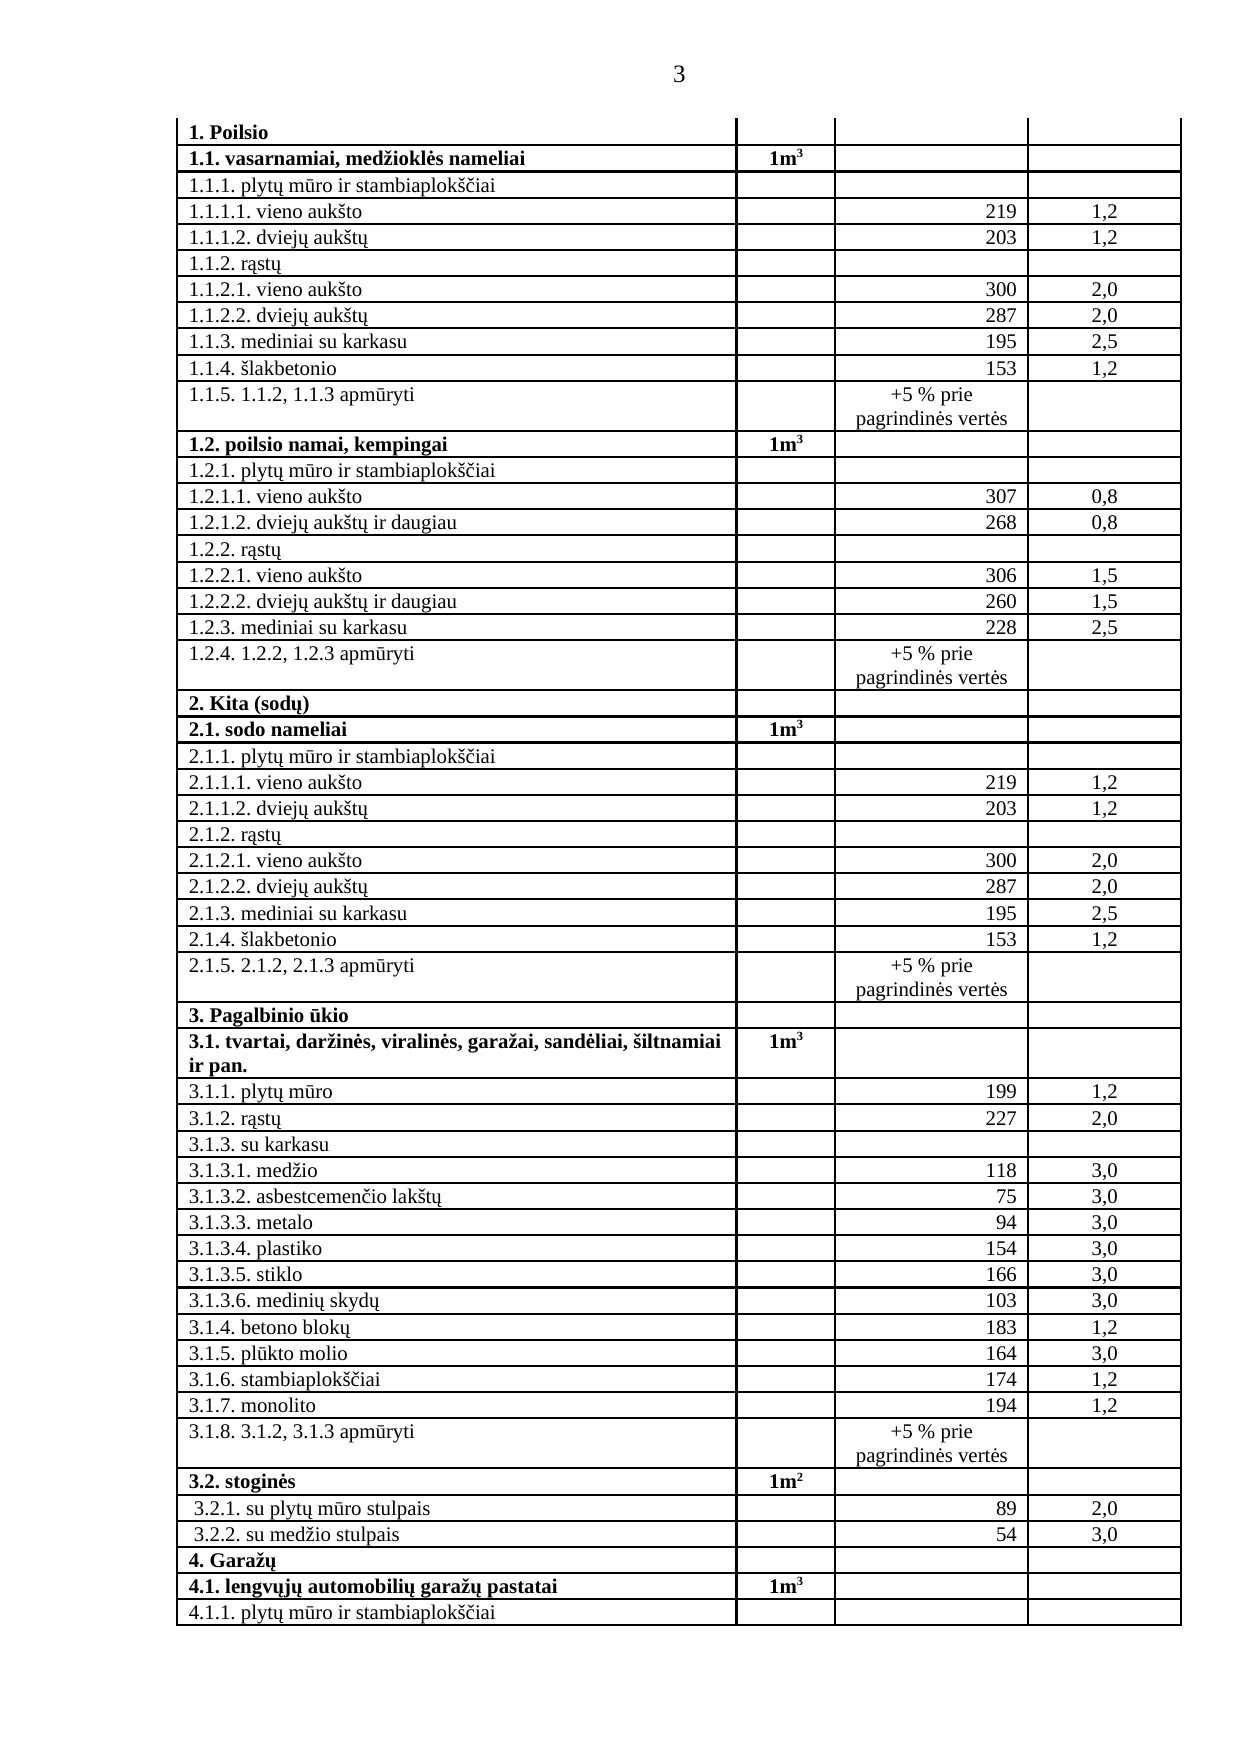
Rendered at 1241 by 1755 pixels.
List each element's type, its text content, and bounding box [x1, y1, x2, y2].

table_cell 228 [836, 615, 1027, 639]
table_cell [738, 1289, 834, 1312]
table_cell [1029, 173, 1180, 197]
table_cell 3.1.3. su karkasu [178, 1132, 735, 1156]
table_cell 1m2 [738, 1469, 834, 1493]
table_cell [738, 641, 834, 689]
table_cell 2.1.2.2. dviejų aukštų [178, 874, 735, 898]
table_cell 183 [836, 1315, 1027, 1339]
table_cell 3.1.7. monolito [178, 1393, 735, 1417]
table_cell [738, 770, 834, 794]
table_cell 2.1.3. mediniai su karkasu [178, 900, 735, 924]
table_cell 300 [836, 277, 1027, 301]
table_cell 2.1. sodo nameliai [178, 718, 735, 741]
table_cell 1.1.1. plytų mūro ir stambiaplokščiai [178, 173, 735, 197]
table_cell [738, 458, 834, 482]
table_cell 1,2 [1029, 927, 1180, 951]
table_cell 3,0 [1029, 1289, 1180, 1312]
table_cell 1.2.1. plytų mūro ir stambiaplokščiai [178, 458, 735, 482]
table_cell 1,2 [1029, 199, 1180, 223]
table_cell [836, 1600, 1027, 1624]
table_cell [1029, 1132, 1180, 1156]
table_cell 227 [836, 1105, 1027, 1129]
table_cell 1.2.1.1. vieno aukšto [178, 484, 735, 508]
table_cell [1029, 432, 1180, 456]
table_cell [836, 458, 1027, 482]
table_cell [836, 718, 1027, 741]
table_cell 307 [836, 484, 1027, 508]
table_cell [738, 1105, 834, 1129]
table_cell 2.1.5. 2.1.2, 2.1.3 apmūryti [178, 953, 735, 1001]
table_cell [836, 1003, 1027, 1027]
table_cell 1.1.1.2. dviejų aukštų [178, 225, 735, 249]
table_cell 219 [836, 770, 1027, 794]
table_cell 1,2 [1029, 1079, 1180, 1103]
table_cell [738, 1341, 834, 1365]
table_cell [836, 691, 1027, 715]
table_cell [1029, 641, 1180, 689]
table_cell 3,0 [1029, 1262, 1180, 1286]
table_cell [738, 1262, 834, 1286]
table_cell [1029, 718, 1180, 741]
table_cell 1.1. vasarnamiai, medžioklės nameliai [178, 146, 735, 170]
table_cell 2,5 [1029, 329, 1180, 353]
table_cell 3.1.8. 3.1.2, 3.1.3 apmūryti [178, 1419, 735, 1467]
table_cell [836, 146, 1027, 170]
table_cell 1m3 [738, 1574, 834, 1598]
table_cell 1m3 [738, 718, 834, 741]
table_cell 103 [836, 1289, 1027, 1312]
table_cell 3,0 [1029, 1158, 1180, 1182]
table_cell 1.1.1.1. vieno aukšto [178, 199, 735, 223]
table_cell [738, 874, 834, 898]
table_cell [1029, 1029, 1180, 1077]
table_cell [738, 563, 834, 587]
table_cell 166 [836, 1262, 1027, 1286]
table_cell 1.1.2.2. dviejų aukštų [178, 303, 735, 327]
table_cell 1.2.2.2. dviejų aukštų ir daugiau [178, 589, 735, 613]
table_cell 219 [836, 199, 1027, 223]
table_cell 203 [836, 796, 1027, 820]
table_cell [738, 589, 834, 613]
table_cell [836, 822, 1027, 846]
table_cell 1.2.2. rąstų [178, 536, 735, 561]
table_cell 3,0 [1029, 1522, 1180, 1546]
table_cell 3.1.4. betono blokų [178, 1315, 735, 1339]
table_cell 3. Pagalbinio ūkio [178, 1003, 735, 1027]
table_cell 2,0 [1029, 1496, 1180, 1519]
table_cell 300 [836, 848, 1027, 872]
table_cell 3.1.3.6. medinių skydų [178, 1289, 735, 1312]
table_cell 1.2.3. mediniai su karkasu [178, 615, 735, 639]
table_cell 199 [836, 1079, 1027, 1103]
table_cell [836, 1574, 1027, 1598]
table_cell 1,2 [1029, 1367, 1180, 1391]
table_cell [738, 1600, 834, 1624]
table_cell +5 % prie pagrindinės vertės [836, 1419, 1027, 1467]
table_cell [1029, 458, 1180, 482]
table_cell 3.2.1. su plytų mūro stulpais [178, 1496, 735, 1519]
table_cell [738, 927, 834, 951]
table_cell 1,2 [1029, 770, 1180, 794]
table_cell 194 [836, 1393, 1027, 1417]
table_cell 1.1.3. mediniai su karkasu [178, 329, 735, 353]
table_cell 4.1. lengvųjų automobilių garažų pastatai [178, 1574, 735, 1598]
table_cell [1029, 1003, 1180, 1027]
table_cell 2,0 [1029, 874, 1180, 898]
table_cell 1. Poilsio [178, 118, 735, 144]
table_cell [738, 953, 834, 1001]
table_cell 3,0 [1029, 1184, 1180, 1208]
table_cell 3,0 [1029, 1341, 1180, 1365]
table_cell [738, 1236, 834, 1260]
table_cell 3.1.2. rąstų [178, 1105, 735, 1129]
table_cell [836, 432, 1027, 456]
table_cell 1.2.1.2. dviejų aukštų ir daugiau [178, 510, 735, 534]
table_cell 154 [836, 1236, 1027, 1260]
table_cell 153 [836, 927, 1027, 951]
table_cell [738, 510, 834, 534]
table_cell [738, 484, 834, 508]
table_cell [1029, 1469, 1180, 1493]
table_cell 287 [836, 874, 1027, 898]
table_cell 0,8 [1029, 510, 1180, 534]
table_cell 1,2 [1029, 225, 1180, 249]
table_cell +5 % prie pagrindinės vertės [836, 382, 1027, 430]
table_cell 2.1.1.2. dviejų aukštų [178, 796, 735, 820]
table_cell [738, 615, 834, 639]
table_cell [738, 251, 834, 275]
table_cell [738, 199, 834, 223]
table_cell [1029, 382, 1180, 430]
table_cell 2,0 [1029, 277, 1180, 301]
table_cell [738, 796, 834, 820]
table_cell [836, 536, 1027, 561]
table_cell +5 % prie pagrindinės vertės [836, 953, 1027, 1001]
table_cell [738, 118, 834, 144]
table_cell [738, 1184, 834, 1208]
table_cell [738, 1132, 834, 1156]
table_cell [738, 173, 834, 197]
table_cell 2,0 [1029, 303, 1180, 327]
table_cell [738, 744, 834, 768]
table_cell [836, 173, 1027, 197]
table_cell 2.1.4. šlakbetonio [178, 927, 735, 951]
table_cell [836, 118, 1027, 144]
table_cell [1029, 691, 1180, 715]
table_cell 1.2.2.1. vieno aukšto [178, 563, 735, 587]
table_cell [738, 356, 834, 379]
table_cell [738, 848, 834, 872]
table_cell 75 [836, 1184, 1027, 1208]
table_cell [1029, 1419, 1180, 1467]
table_cell 3,0 [1029, 1210, 1180, 1234]
table_cell [738, 536, 834, 561]
table_cell 4. Garažų [178, 1548, 735, 1572]
table_cell 1.1.2.1. vieno aukšto [178, 277, 735, 301]
table_cell 1,2 [1029, 356, 1180, 379]
table_cell 3.1.3.3. metalo [178, 1210, 735, 1234]
table_cell 1.2. poilsio namai, kempingai [178, 432, 735, 456]
table_cell [1029, 744, 1180, 768]
table_cell [1029, 536, 1180, 561]
table_cell 260 [836, 589, 1027, 613]
table_cell [738, 1210, 834, 1234]
table_cell 195 [836, 900, 1027, 924]
table_cell 195 [836, 329, 1027, 353]
table_cell 1m3 [738, 432, 834, 456]
table_cell 268 [836, 510, 1027, 534]
table_cell 2.1.1.1. vieno aukšto [178, 770, 735, 794]
table_cell [738, 1419, 834, 1467]
table_cell 3,0 [1029, 1236, 1180, 1260]
table_cell [836, 1132, 1027, 1156]
table_cell 1m3 [738, 146, 834, 170]
table_cell 0,8 [1029, 484, 1180, 508]
table_cell [738, 1158, 834, 1182]
table_cell 2.1.2.1. vieno aukšto [178, 848, 735, 872]
table_cell [836, 1029, 1027, 1077]
table_cell 2.1.2. rąstų [178, 822, 735, 846]
table_cell [738, 1315, 834, 1339]
table_cell [738, 382, 834, 430]
table_cell [1029, 146, 1180, 170]
table_cell [836, 251, 1027, 275]
table_cell 94 [836, 1210, 1027, 1234]
table_cell [738, 329, 834, 353]
table_cell 1.1.4. šlakbetonio [178, 356, 735, 379]
table_cell [738, 1367, 834, 1391]
table_cell [738, 900, 834, 924]
table_cell 306 [836, 563, 1027, 587]
table_cell [836, 744, 1027, 768]
table_cell [836, 1469, 1027, 1493]
table_cell [738, 303, 834, 327]
table_cell [738, 1079, 834, 1103]
table_cell 4.1.1. plytų mūro ir stambiaplokščiai [178, 1600, 735, 1624]
table_cell [1029, 118, 1180, 144]
table_cell 3.1.1. plytų mūro [178, 1079, 735, 1103]
table_cell 174 [836, 1367, 1027, 1391]
table_cell 3.1.6. stambiaplokščiai [178, 1367, 735, 1391]
table_cell 1m3 [738, 1029, 834, 1077]
table_cell 2,0 [1029, 848, 1180, 872]
table_cell 1.2.4. 1.2.2, 1.2.3 apmūryti [178, 641, 735, 689]
table_cell [738, 1548, 834, 1572]
table_cell [738, 1393, 834, 1417]
table_cell 3.1.3.1. medžio [178, 1158, 735, 1182]
table_cell 3.1.5. plūkto molio [178, 1341, 735, 1365]
table_cell +5 % prie pagrindinės vertės [836, 641, 1027, 689]
table_cell [1029, 1600, 1180, 1624]
table_cell [1029, 822, 1180, 846]
table_cell [738, 822, 834, 846]
table_cell 1,5 [1029, 589, 1180, 613]
table_cell 3.1.3.4. plastiko [178, 1236, 735, 1260]
table_cell 1,5 [1029, 563, 1180, 587]
table_cell 1,2 [1029, 1393, 1180, 1417]
table_cell 3.1.3.5. stiklo [178, 1262, 735, 1286]
table_cell [836, 1548, 1027, 1572]
table_cell [738, 691, 834, 715]
table_cell 287 [836, 303, 1027, 327]
table_cell 54 [836, 1522, 1027, 1546]
table_cell 1,2 [1029, 796, 1180, 820]
table_cell [738, 225, 834, 249]
table_cell 3.1.3.2. asbestcemenčio lakštų [178, 1184, 735, 1208]
table_cell 2,5 [1029, 615, 1180, 639]
table_cell [738, 1522, 834, 1546]
table_cell [1029, 251, 1180, 275]
table_cell 3.1. tvartai, daržinės, viralinės, garažai, sandėliai, šiltnamiai ir pan. [178, 1029, 735, 1077]
table_cell 1,2 [1029, 1315, 1180, 1339]
table_cell 2.1.1. plytų mūro ir stambiaplokščiai [178, 744, 735, 768]
table_cell 164 [836, 1341, 1027, 1365]
table_cell [1029, 953, 1180, 1001]
table_cell 3.2. stoginės [178, 1469, 735, 1493]
table_cell 1.1.2. rąstų [178, 251, 735, 275]
table_cell 203 [836, 225, 1027, 249]
table_cell [738, 1003, 834, 1027]
table_cell 3.2.2. su medžio stulpais [178, 1522, 735, 1546]
table_cell 153 [836, 356, 1027, 379]
table_cell 1.1.5. 1.1.2, 1.1.3 apmūryti [178, 382, 735, 430]
table_cell [738, 1496, 834, 1519]
table_cell 2,5 [1029, 900, 1180, 924]
table_cell [1029, 1574, 1180, 1598]
table_cell [1029, 1548, 1180, 1572]
table_cell [738, 277, 834, 301]
table_cell 2. Kita (sodų) [178, 691, 735, 715]
table_cell 89 [836, 1496, 1027, 1519]
table_cell 2,0 [1029, 1105, 1180, 1129]
table_cell 118 [836, 1158, 1027, 1182]
